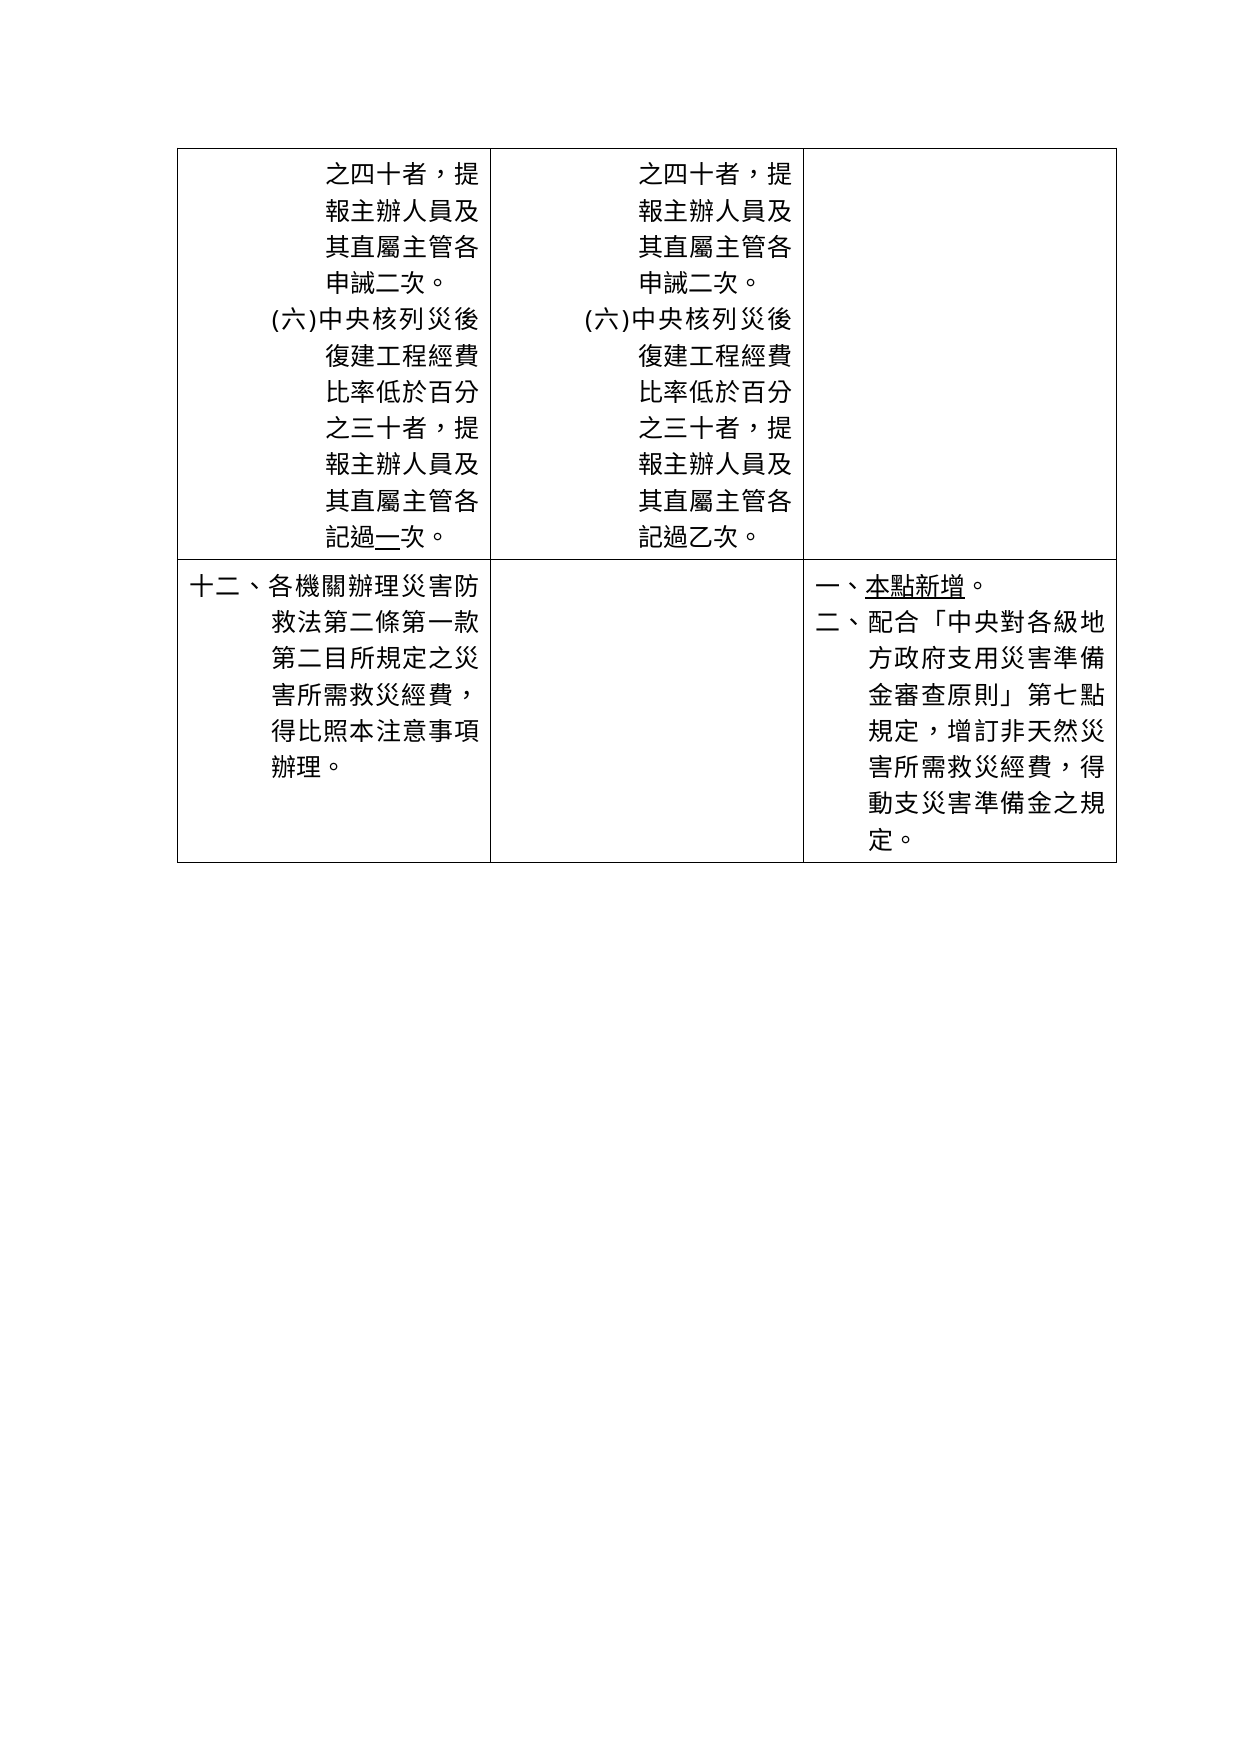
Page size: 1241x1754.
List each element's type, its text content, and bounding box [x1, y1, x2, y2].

table_cell 之四十者，提報主辦人員及其直屬主管各申誡二次。 (六)中央核列災後復建工程經費比率低於百分之三十者，提報主辦人員及其直屬主管各記過一次。 [178, 149, 490, 559]
table_cell [491, 560, 803, 862]
table_cell 之四十者，提報主辦人員及其直屬主管各申誡二次。 (六)中央核列災後復建工程經費比率低於百分之三十者，提報主辦人員及其直屬主管各記過乙次。 [491, 149, 803, 559]
table_cell [804, 149, 1116, 559]
table_cell 一、本點新增。 二、配合「中央對各級地方政府支用災害準備金審查原則」第七點規定，增訂非天然災害所需救災經費，得動支災害準備金之規定。 [804, 560, 1116, 862]
table_cell 十二、各機關辦理災害防救法第二條第一款第二目所規定之災害所需救災經費，得比照本注意事項辦理。 [178, 560, 490, 862]
